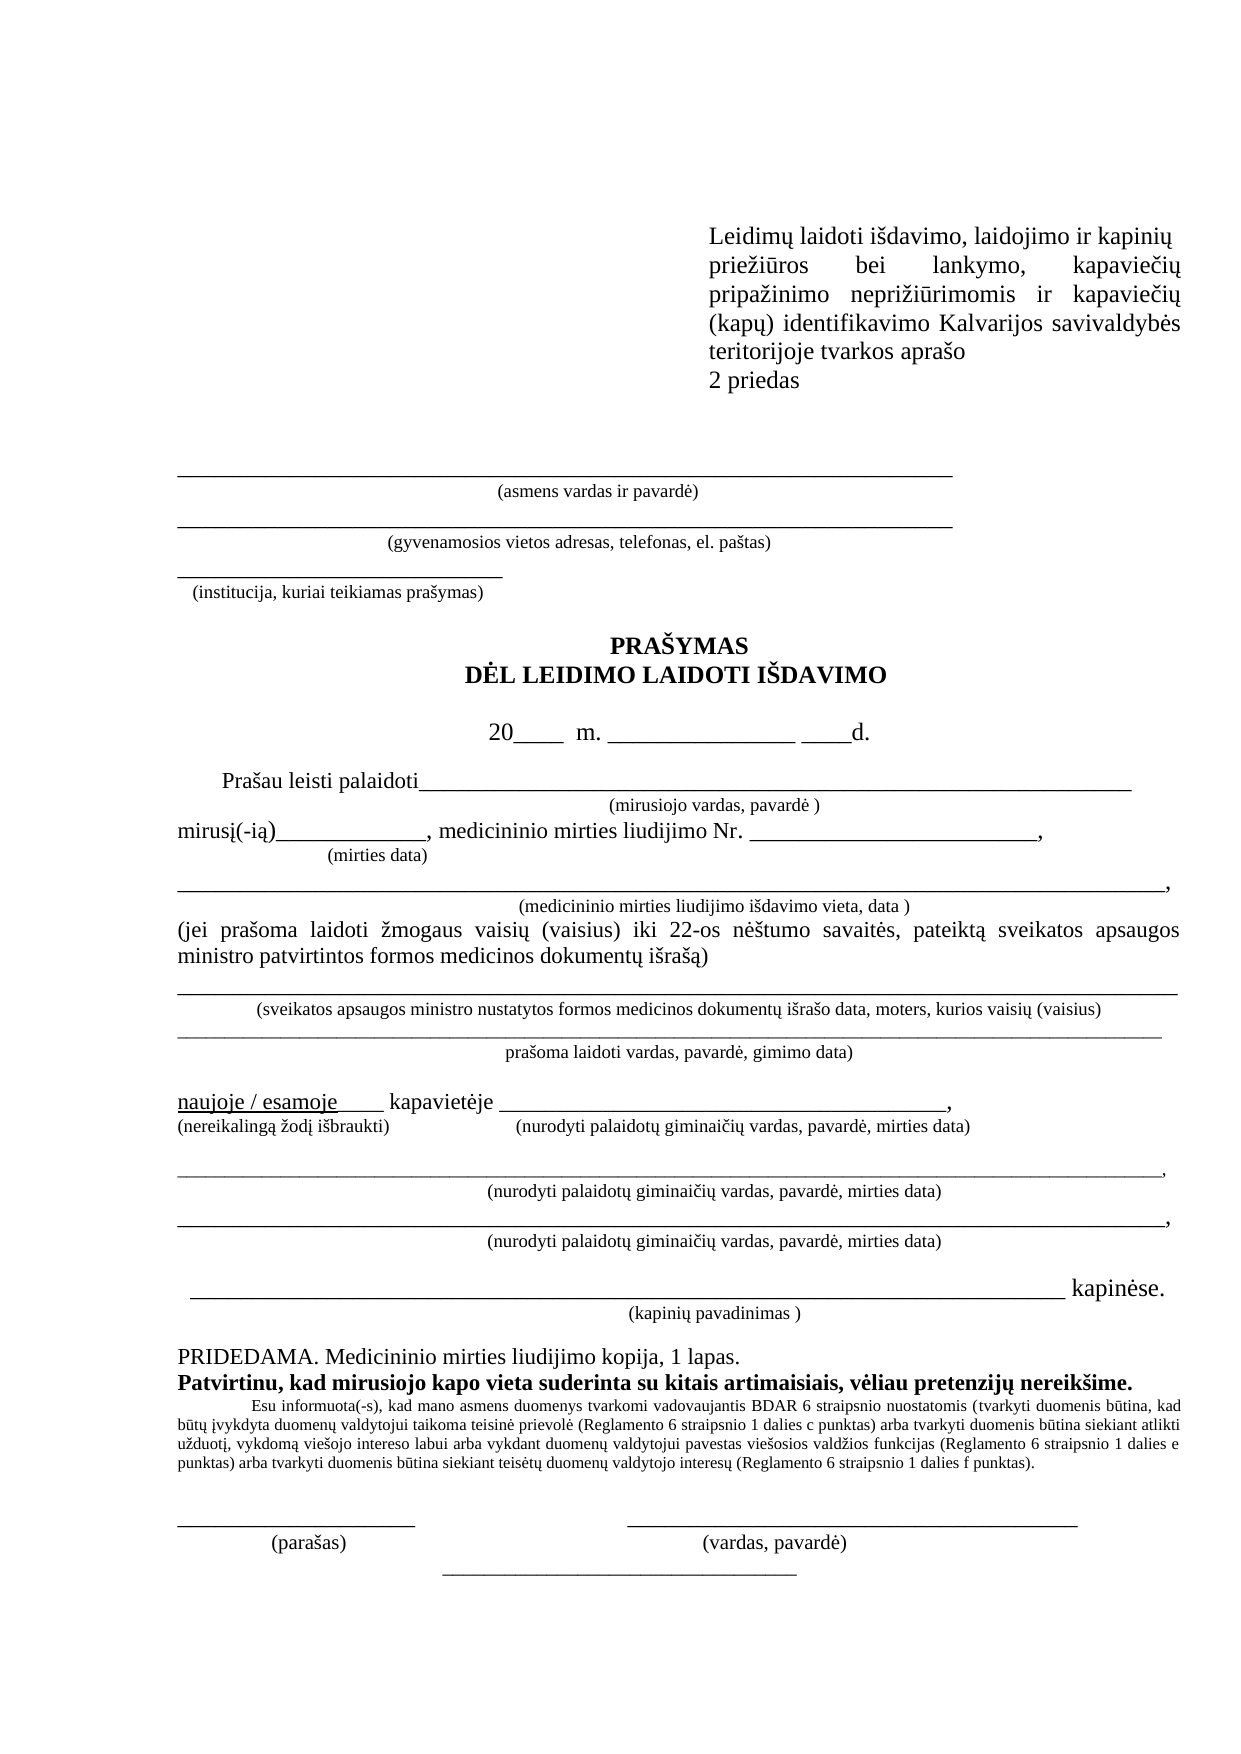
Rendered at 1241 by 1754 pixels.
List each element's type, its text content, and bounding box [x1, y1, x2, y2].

text ______________________________________________________________________ kapinėse. [177, 1273, 1181, 1302]
text _________________________________________________________________________________________________________, [177, 1158, 1181, 1180]
text (nurodyti palaidotų giminaičių vardas, pavardė, mirties data) [177, 1230, 1181, 1252]
text ______________________________________________________________ [177, 451, 1181, 480]
text Esu informuota(-s), kad mano asmens duomenys tvarkomi vadovaujantis BDAR 6 straipsnio nuostatomis (tvarkyti duomenis būtina, kad būtų įvykdyta duomenų valdytojui taikoma teisinė prievolė (Reglamento 6 straipsnio 1 dalies c punktas) arba tvarkyti duomenis būtina siekiant atlikti užduotį, vykdomą viešojo intereso labui arba vykdant duomenų valdytojui pavestas viešosios valdžios funkcijas (Reglamento 6 straipsnio 1 dalies e punktas) arba tvarkyti duomenis būtina siekiant teisėtų duomenų valdytojo interesų (Reglamento 6 straipsnio 1 dalies f punktas). [177, 1396, 1181, 1472]
text (institucija, kuriai teikiamas prašymas) [177, 581, 1181, 602]
text __________________________________ [177, 1554, 1181, 1578]
text (kapinių pavadinimas ) [177, 1302, 1181, 1324]
text naujoje / esamoje____ kapavietėje _______________________________________, [177, 1086, 1181, 1115]
text _______________________________________________________________________________, [177, 866, 1181, 895]
text PRIDEDAMA. Medicininio mirties liudijimo kopija, 1 lapas. [177, 1343, 1181, 1369]
text (sveikatos apsaugos ministro nustatytos formos medicinos dokumentų išrašo data, moters, kurios vaisių (vaisius) [177, 998, 1181, 1019]
text ________________________________________________________________________________ [177, 969, 1181, 998]
text Prašau leisti palaidoti_________________________________________________________ [177, 765, 1181, 794]
text _______________________________________________________________________________, [177, 1201, 1181, 1230]
text ______________________________________________________________ [177, 502, 1181, 531]
text DĖL LEIDIMO LAIDOTI IŠDAVIMO [177, 660, 1181, 689]
text Leidimų laidoti išdavimo, laidojimo ir kapinių [709, 221, 1181, 250]
text (nereikalingą žodį išbraukti) (nurodyti palaidotų giminaičių vardas, pavardė, mirties data) [177, 1115, 1181, 1137]
text (mirusiojo vardas, pavardė ) [177, 794, 1181, 816]
text Patvirtinu, kad mirusiojo kapo vieta suderinta su kitais artimaisiais, vėliau pretenzijų nereikšime. [177, 1369, 1181, 1396]
text (gyvenamosios vietos adresas, telefonas, el. paštas) [177, 531, 1181, 552]
text prašoma laidoti vardas, pavardė, gimimo data) [177, 1041, 1181, 1062]
text _________________________________________________________________________________________________________ [177, 1019, 1181, 1041]
text ___________________ ____________________________________ [177, 1501, 1181, 1530]
text (mirties data) [177, 844, 1181, 866]
text (parašas) (vardas, pavardė) [177, 1530, 1181, 1554]
text (asmens vardas ir pavardė) [177, 480, 1181, 502]
text (nurodyti palaidotų giminaičių vardas, pavardė, mirties data) [177, 1180, 1181, 1201]
text 20____ m. _______________ ____d. [177, 717, 1181, 746]
text PRAŠYMAS [177, 631, 1181, 660]
text (medicininio mirties liudijimo išdavimo vieta, data ) [177, 895, 1181, 916]
text mirusį(-ią)____________, medicininio mirties liudijimo Nr. _______________________, [177, 816, 1181, 844]
text priežiūros bei lankymo, kapaviečių pripažinimo neprižiūrimomis ir kapaviečių (kapų) identifikavimo Kalvarijos savivaldybės teritorijoje tvarkos aprašo [709, 250, 1181, 365]
text (jei prašoma laidoti žmogaus vaisių (vaisius) iki 22-os nėštumo savaitės, pateiktą sveikatos apsaugos ministro patvirtintos formos medicinos dokumentų išrašą) [177, 916, 1181, 969]
text 2 priedas [709, 365, 1181, 394]
text __________________________ [177, 552, 1181, 581]
